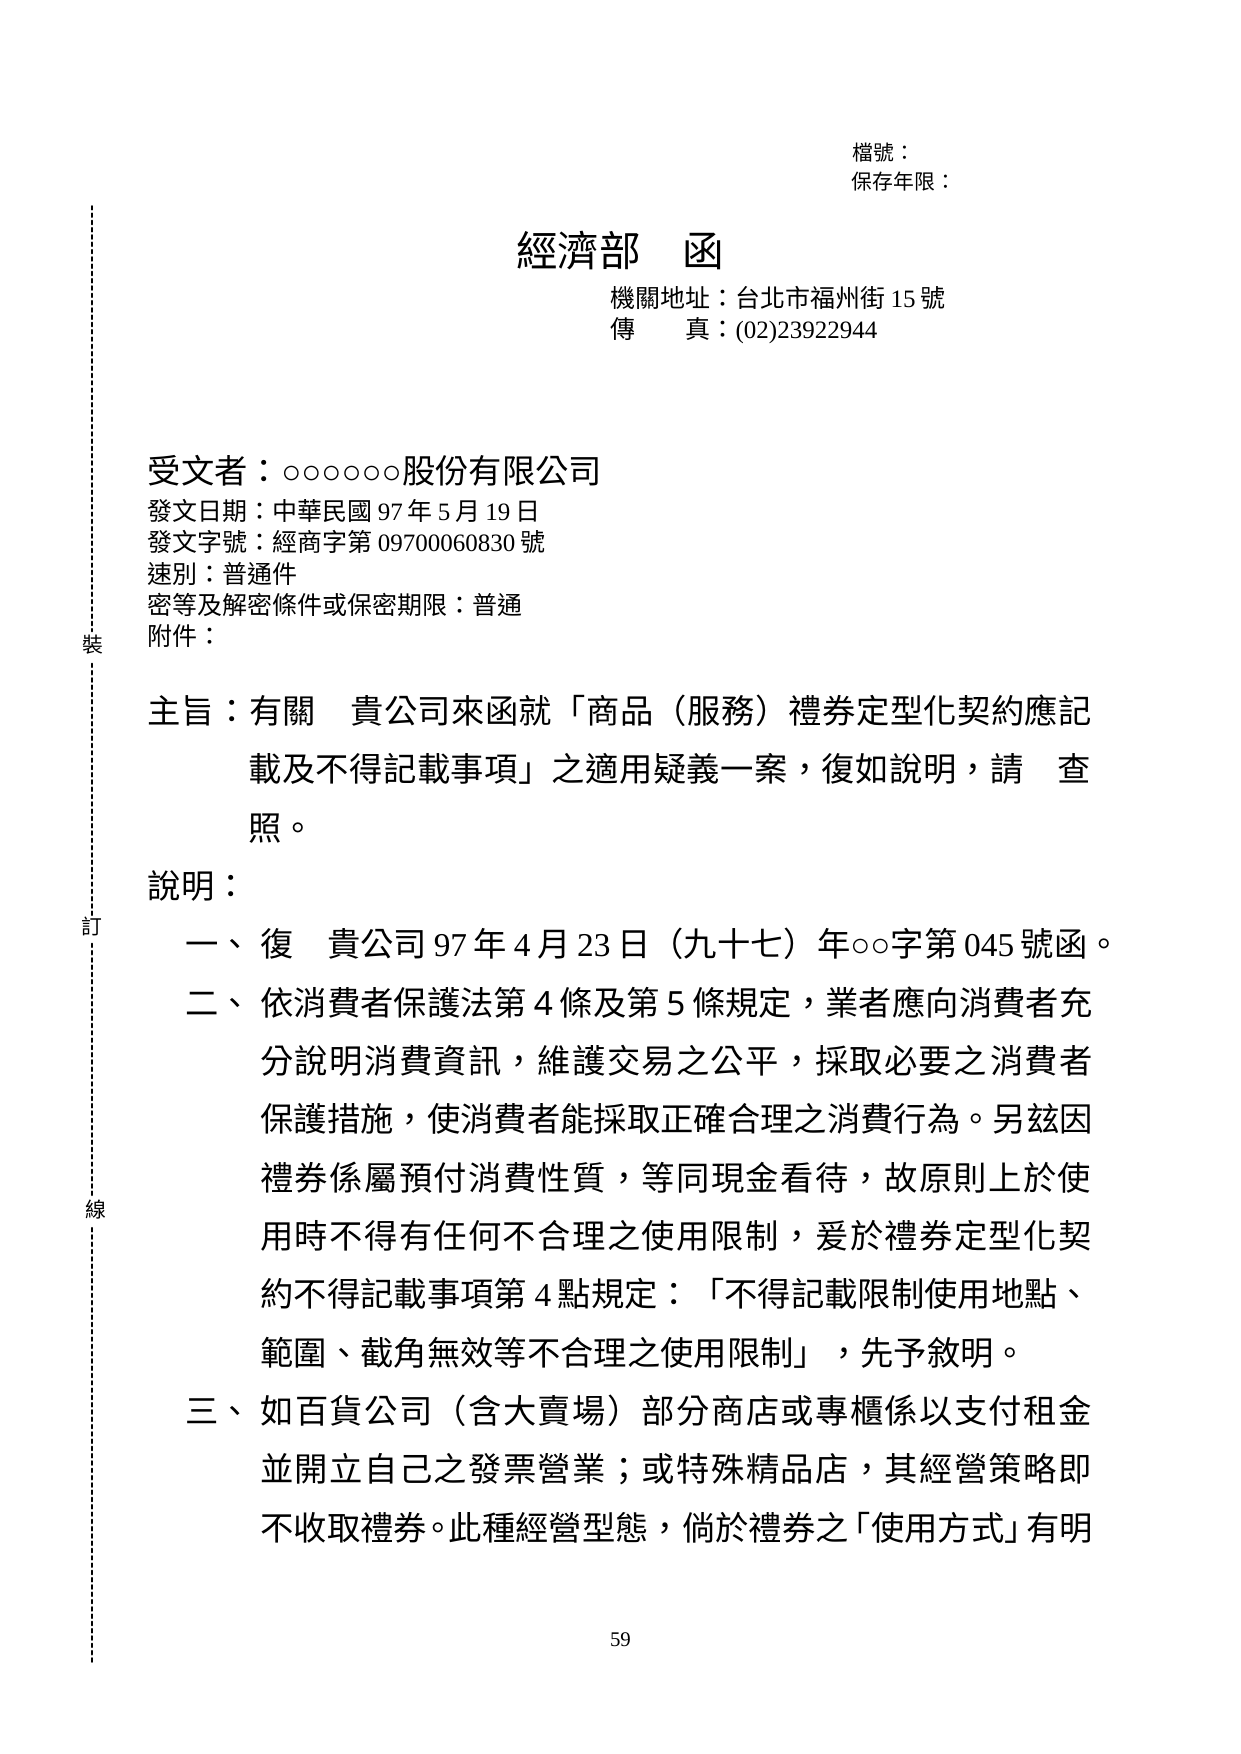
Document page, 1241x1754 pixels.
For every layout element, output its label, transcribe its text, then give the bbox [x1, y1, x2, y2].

text 說明： [148, 852, 1092, 910]
list 復 貴公司97年4月23日（九十七）年○○字第045號函。 [185, 910, 1092, 968]
text 速別：普通件 [148, 558, 1092, 589]
text 主旨：有關 貴公司來函就「商品（服務）禮券定型化契約應記載及不得記載事項」之適用疑義一案，復如說明，請 查照。 [148, 677, 1092, 852]
list 依消費者保護法第4條及第5條規定，業者應向消費者充分說明消費資訊，維護交易之公平，採取必要之消費者保護措施，使消費者能採取正確合理之消費行為。另玆因禮券係屬預付消費性質，等同現金看待，故原則上於使用時不得有任何不合理之使用限制，爰於禮券定型化契約不得記載事項第4點規定：「不得記載限制使用地點、範圍、截角無效等不合理之使用限制」，先予敘明。 [185, 968, 1092, 1377]
list 如百貨公司（含大賣場）部分商店或專櫃係以支付租金並開立自己之發票營業；或特殊精品店，其經營策略即不收取禮券。此種經營型態，倘於禮券之「使用方式」有明 [185, 1377, 1092, 1552]
text 附件： [148, 621, 1092, 652]
text 經濟部 函 [148, 206, 1092, 281]
text 發文字號：經商字第09700060830號 [148, 527, 1092, 558]
text 機關地址：台北市福州街15號 [610, 283, 1129, 314]
text 密等及解密條件或保密期限：普通 [148, 589, 1092, 621]
text 傳 真：(02)23922944 [610, 314, 1129, 345]
text 發文日期：中華民國97年5月19日 [148, 496, 1092, 527]
text 受文者：○○○○○○股份有限公司 [148, 437, 1092, 496]
